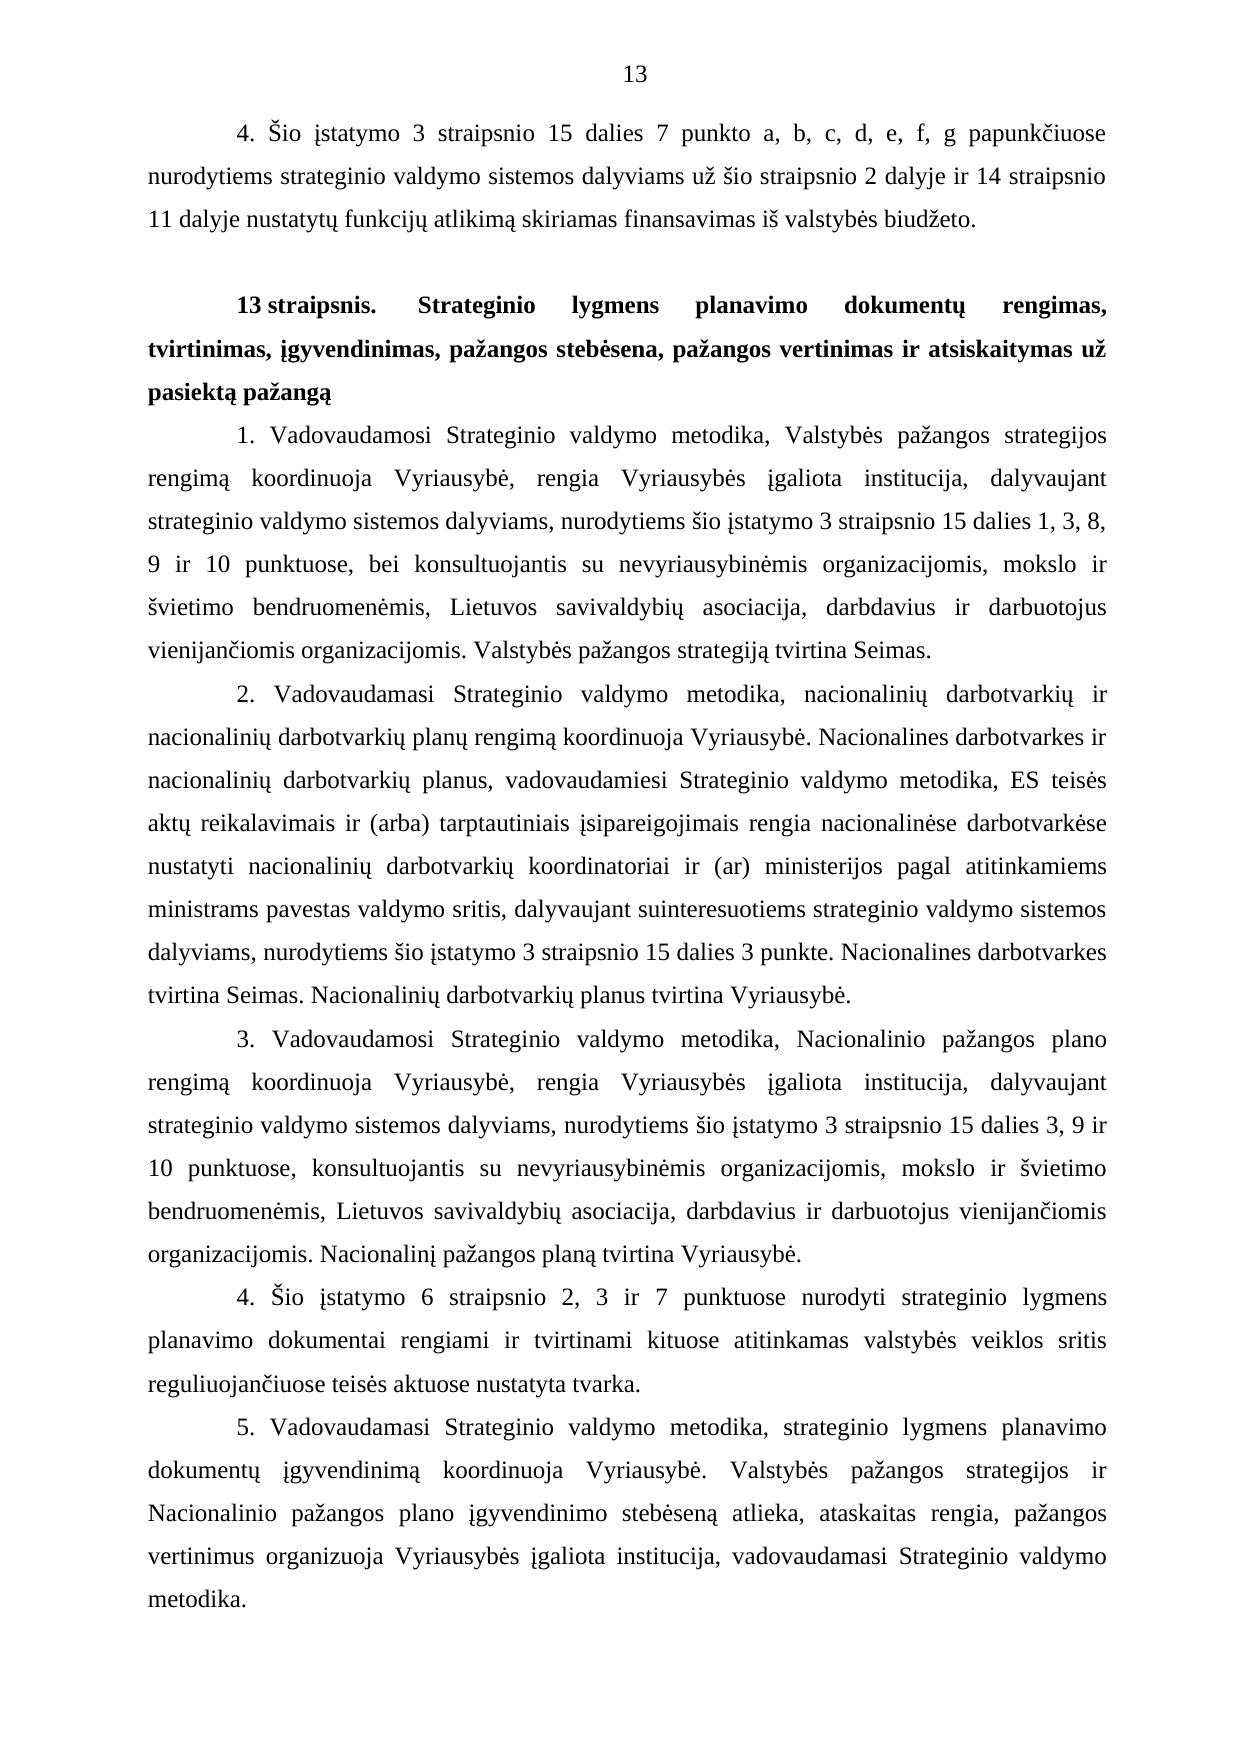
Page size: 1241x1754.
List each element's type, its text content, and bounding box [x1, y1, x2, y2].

text 4. Šio įstatymo 6 straipsnio 2, 3 ir 7 punktuose nurodyti strateginio lygmens planavimo dokumentai rengiami ir tvirtinami kituose atitinkamas valstybės veiklos sritis reguliuojančiuose teisės aktuose nustatyta tvarka. [148, 1282, 1108, 1397]
text 4. Šio įstatymo 3 straipsnio 15 dalies 7 punkto a, b, c, d, e, f, g papunkčiuose nurodytiems strateginio valdymo sistemos dalyviams už šio straipsnio 2 dalyje ir 14 straipsnio 11 dalyje nustatytų funkcijų atlikimą skiriamas finansavimas iš valstybės biudžeto. [148, 118, 1108, 233]
text 5. Vadovaudamasi Strateginio valdymo metodika, strateginio lygmens planavimo dokumentų įgyvendinimą koordinuoja Vyriausybė. Valstybės pažangos strategijos ir Nacionalinio pažangos plano įgyvendinimo stebėseną atlieka, ataskaitas rengia, pažangos vertinimus organizuoja Vyriausybės įgaliota institucija, vadovaudamasi Strateginio valdymo metodika. [148, 1412, 1108, 1613]
text 2. Vadovaudamasi Strateginio valdymo metodika, nacionalinių darbotvarkių ir nacionalinių darbotvarkių planų rengimą koordinuoja Vyriausybė. Nacionalines darbotvarkes ir nacionalinių darbotvarkių planus, vadovaudamiesi Strateginio valdymo metodika, ES teisės aktų reikalavimais ir (arba) tarptautiniais įsipareigojimais rengia nacionalinėse darbotvarkėse nustatyti nacionalinių darbotvarkių koordinatoriai ir (ar) ministerijos pagal atitinkamiems ministrams pavestas valdymo sritis, dalyvaujant suinteresuotiems strateginio valdymo sistemos dalyviams, nurodytiems šio įstatymo 3 straipsnio 15 dalies 3 punkte. Nacionalines darbotvarkes tvirtina Seimas. Nacionalinių darbotvarkių planus tvirtina Vyriausybė. [148, 679, 1108, 1009]
text 3. Vadovaudamosi Strateginio valdymo metodika, Nacionalinio pažangos plano rengimą koordinuoja Vyriausybė, rengia Vyriausybės įgaliota institucija, dalyvaujant strateginio valdymo sistemos dalyviams, nurodytiems šio įstatymo 3 straipsnio 15 dalies 3, 9 ir 10 punktuose, konsultuojantis su nevyriausybinėmis organizacijomis, mokslo ir švietimo bendruomenėmis, Lietuvos savivaldybių asociacija, darbdavius ir darbuotojus vienijančiomis organizacijomis. Nacionalinį pažangos planą tvirtina Vyriausybė. [148, 1024, 1108, 1268]
text 13 straipsnis. Strateginio lygmens planavimo dokumentų rengimas, tvirtinimas, įgyvendinimas, pažangos stebėsena, pažangos vertinimas ir atsiskaitymas už pasiektą pažangą [148, 291, 1108, 406]
text 1. Vadovaudamosi Strateginio valdymo metodika, Valstybės pažangos strategijos rengimą koordinuoja Vyriausybė, rengia Vyriausybės įgaliota institucija, dalyvaujant strateginio valdymo sistemos dalyviams, nurodytiems šio įstatymo 3 straipsnio 15 dalies 1, 3, 8, 9 ir 10 punktuose, bei konsultuojantis su nevyriausybinėmis organizacijomis, mokslo ir švietimo bendruomenėmis, Lietuvos savivaldybių asociacija, darbdavius ir darbuotojus vienijančiomis organizacijomis. Valstybės pažangos strategiją tvirtina Seimas. [148, 420, 1108, 664]
